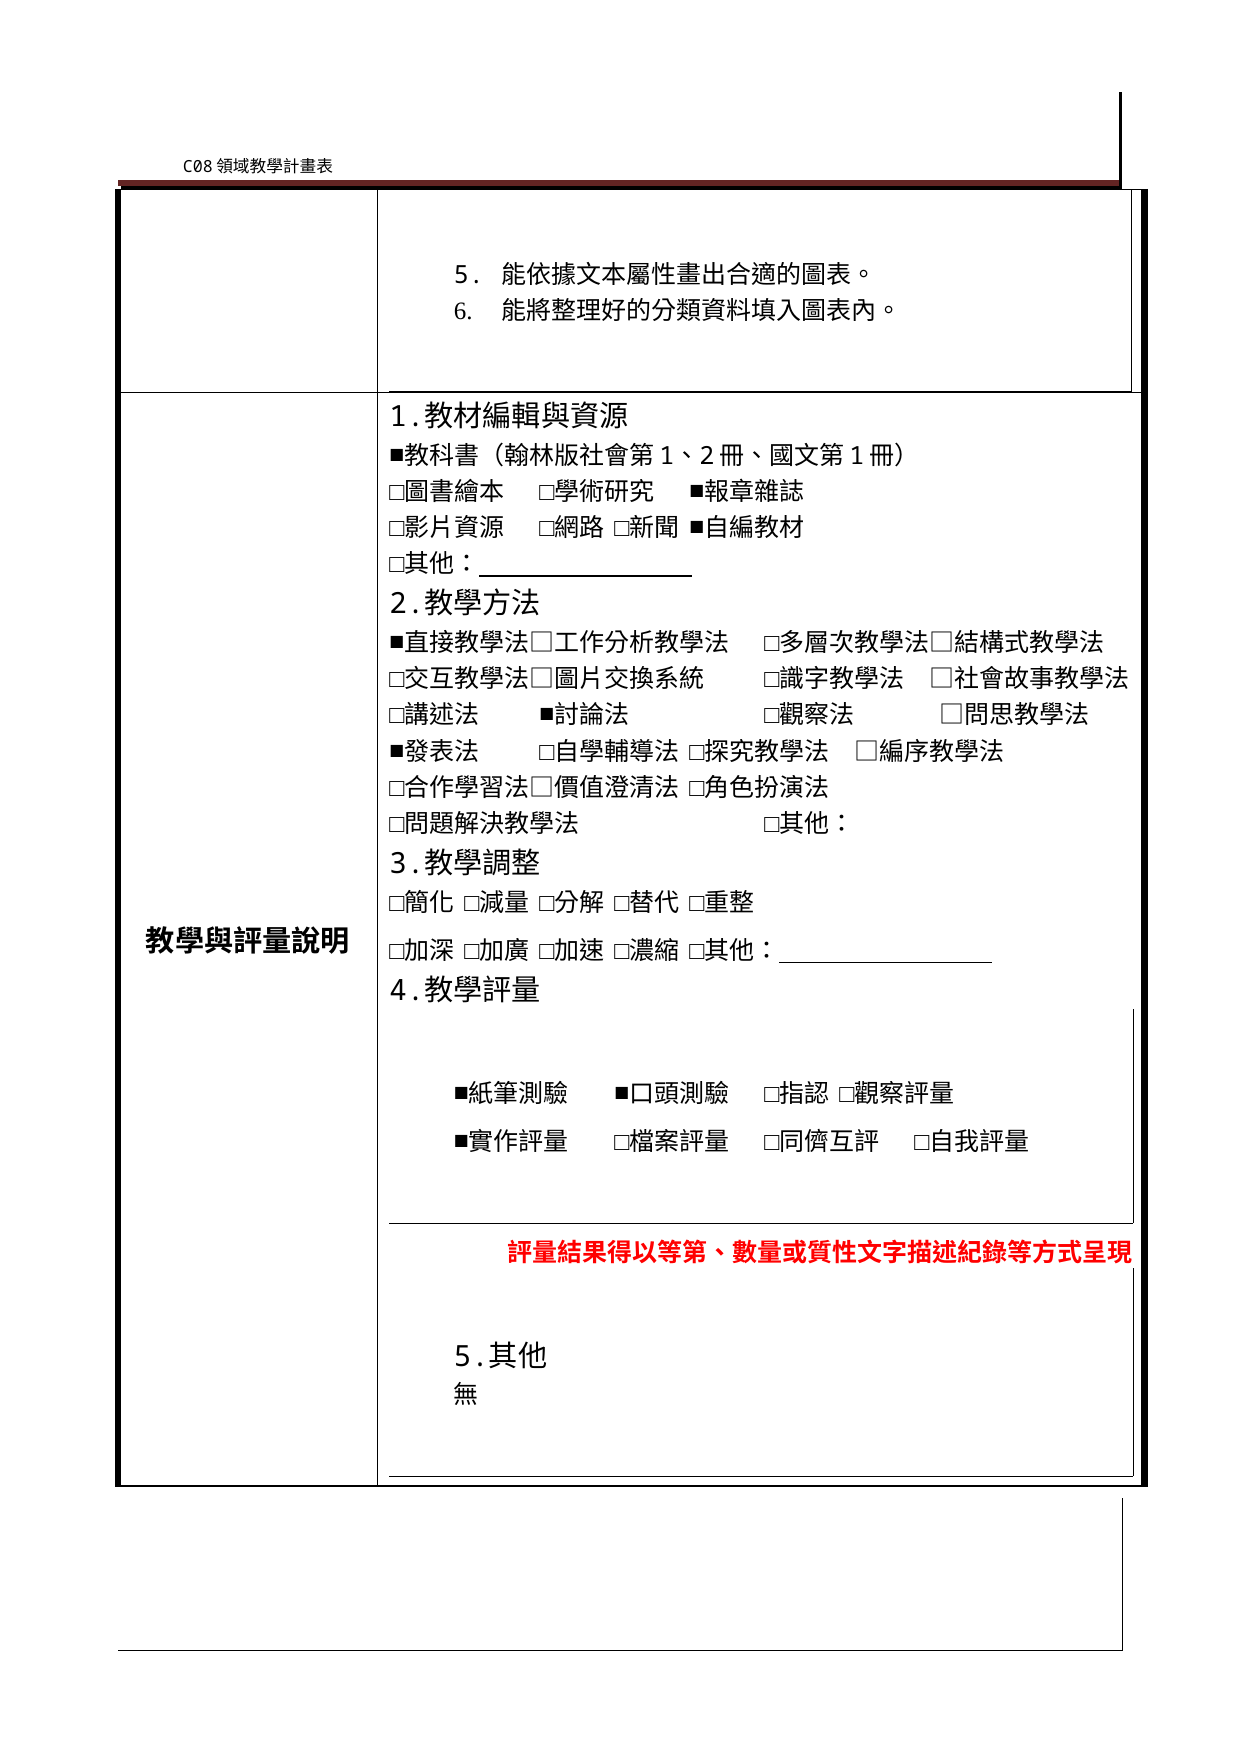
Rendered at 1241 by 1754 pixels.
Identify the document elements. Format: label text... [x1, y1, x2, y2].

table_cell [121, 190, 377, 392]
table_cell 1.教材編輯與資源 ■教科書（翰林版社會第1、2冊、國文第1冊） □圖書繪本 □學術研究 ■報章雜誌 □影片資源 □網路 □新聞 ■自編教材 □其他： 2.教學方法 ■直接教學法□工作分析教學法 □多層次教學法□結構式教學法 □交互教學法□圖片交換系統 □識字教學法 □社會故事教學法 □講述法 ■討論法 □觀察法 □問思教學法 ■發表法 □自學輔導法 □探究教學法 □編序教學法 □合作學習法□價值澄清法 □角色扮演法 □問題解決教學法 □其他： 3.教學調整 □簡化 □減量 □分解 □替代 □重整 □加深 □加廣 □加速 □濃縮 □其他： 4.教學評量 ■紙筆測驗 ■口頭測驗 □指認 □觀察評量 ■實作評量 □檔案評量 □同儕互評 □自我評量 評量結果得以等第、數量或質性文字描述紀錄等方式呈現 5.其他 無 [378, 393, 1141, 1485]
table_cell 特殊需求領域課程學習目標： 能依照待辦事項的輕重緩急，規劃放學後的作息時間表。 能運用手機行事曆功能，設定待辦事項時間提醒。 能運用六何法歸納文本大意。 能用不同顏色的螢光筆進行文本架構的分類或整理。 能依據文本屬性畫出合適的圖表。 能將整理好的分類資料填入圖表內。 [378, 190, 1131, 392]
table_cell 教學與評量說明 [121, 393, 377, 1485]
